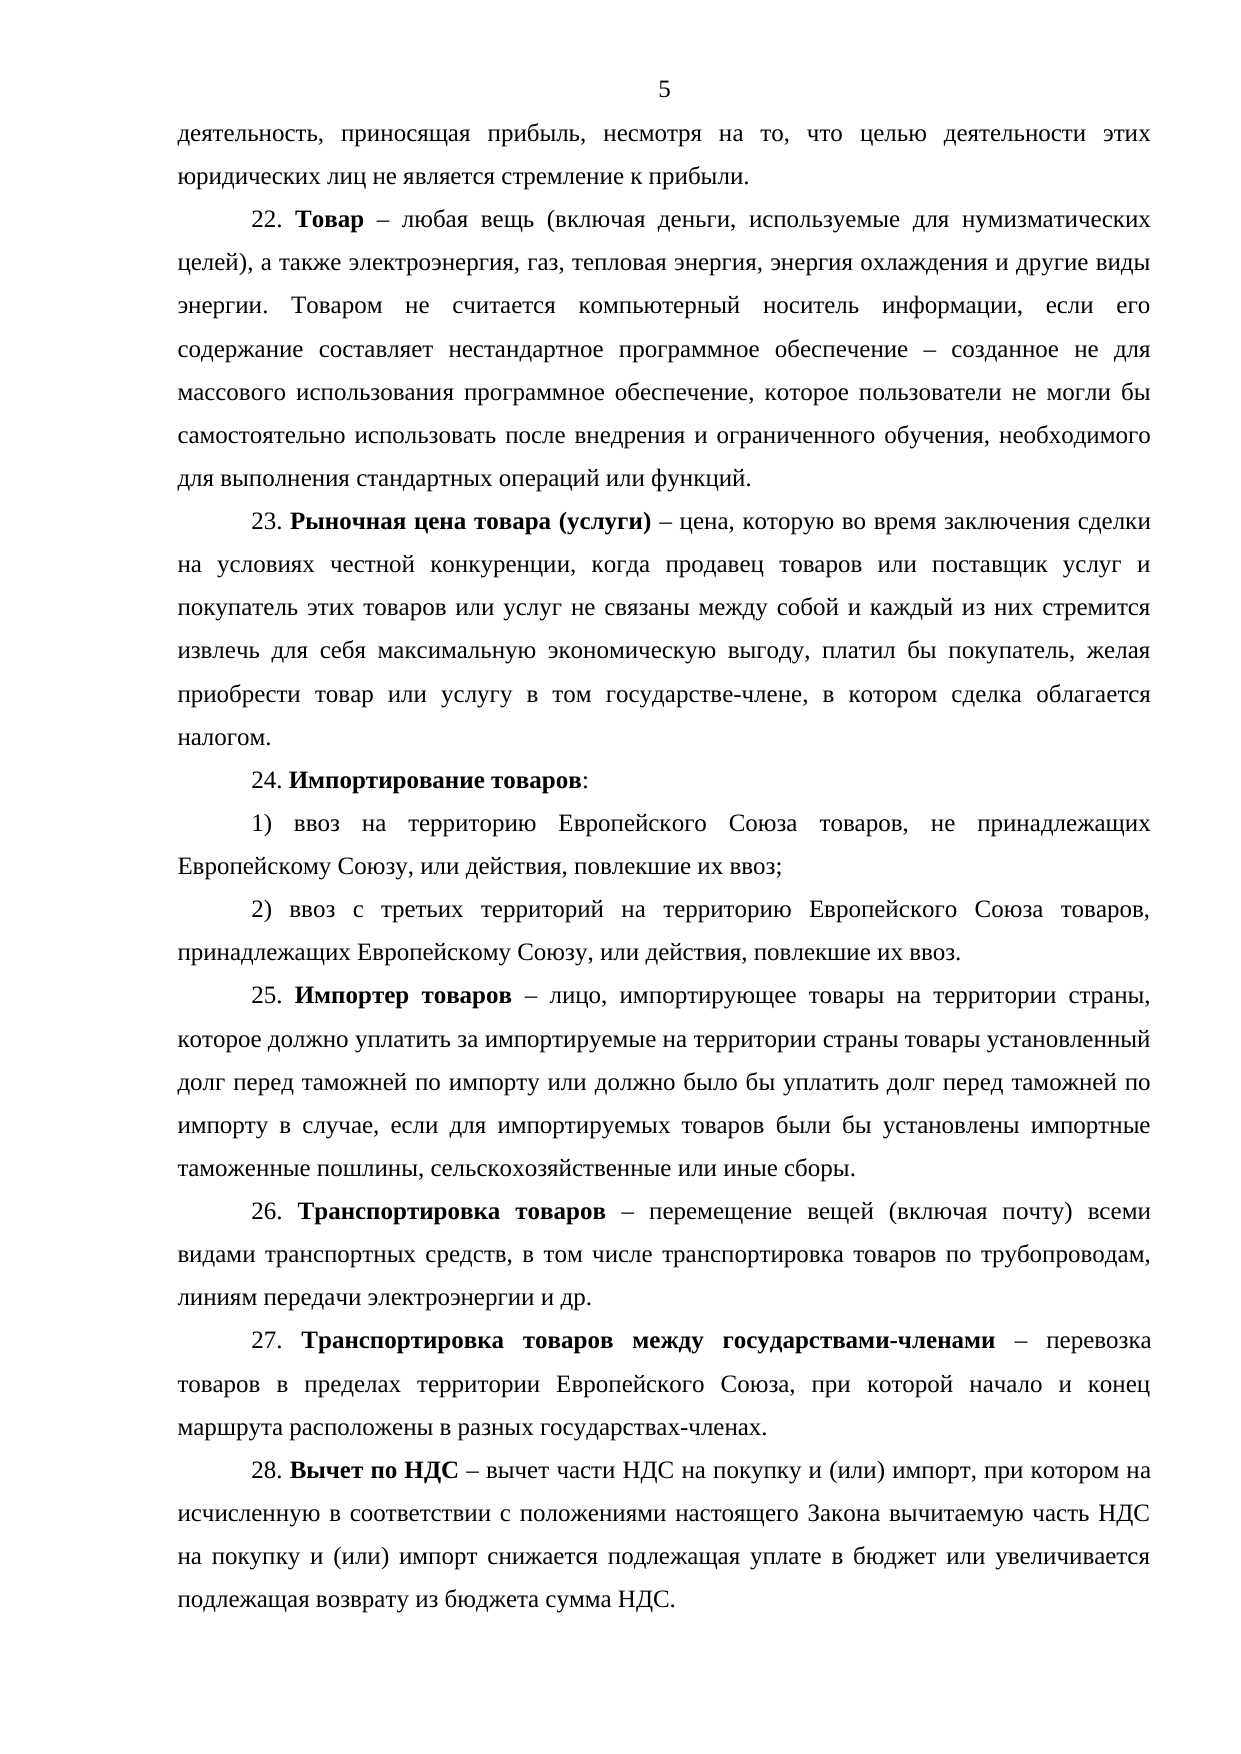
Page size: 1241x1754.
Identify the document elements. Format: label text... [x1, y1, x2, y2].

text 1) ввоз на территорию Европейского Союза товаров, не принадлежащих Европейскому Союзу, или действия, повлекшие их ввоз; [177, 808, 1152, 880]
text 24. Импортирование товаров: [177, 765, 1152, 794]
text 23. Рыночная цена товара (услуги) – цена, которую во время заключения сделки на условиях честной конкуренции, когда продавец товаров или поставщик услуг и покупатель этих товаров или услуг не связаны между собой и каждый из них стремится извлечь для себя максимальную экономическую выгоду, платил бы покупатель, желая приобрести товар или услугу в том государстве-члене, в котором сделка облагается налогом. [177, 506, 1152, 751]
text 28. Вычет по НДС – вычет части НДС на покупку и (или) импорт, при котором на исчисленную в соответствии с положениями настоящего Закона вычитаемую часть НДС на покупку и (или) импорт снижается подлежащая уплате в бюджет или увеличивается подлежащая возврату из бюджета сумма НДС. [177, 1455, 1152, 1613]
text 26. Транспортировка товаров – перемещение вещей (включая почту) всеми видами транспортных средств, в том числе транспортировка товаров по трубопроводам, линиям передачи электроэнергии и др. [177, 1196, 1152, 1311]
text 25. Импортер товаров – лицо, импортирующее товары на территории страны, которое должно уплатить за импортируемые на территории страны товары установленный долг перед таможней по импорту или должно было бы уплатить долг перед таможней по импорту в случае, если для импортируемых товаров были бы установлены импортные таможенные пошлины, сельскохозяйственные или иные сборы. [177, 981, 1152, 1182]
text 2) ввоз с третьих территорий на территорию Европейского Союза товаров, принадлежащих Европейскому Союзу, или действия, повлекшие их ввоз. [177, 894, 1152, 966]
text 22. Товар – любая вещь (включая деньги, используемые для нумизматических целей), а также электроэнергия, газ, тепловая энергия, энергия охлаждения и другие виды энергии. Товаром не считается компьютерный носитель информации, если его содержание составляет нестандартное программное обеспечение – созданное не для массового использования программное обеспечение, которое пользователи не могли бы самостоятельно использовать после внедрения и ограниченного обучения, необходимого для выполнения стандартных операций или функций. [177, 204, 1152, 492]
text 27. Транспортировка товаров между государствами-членами – перевозка товаров в пределах территории Европейского Союза, при которой начало и конец маршрута расположены в разных государствах-членах. [177, 1326, 1152, 1441]
text деятельность, приносящая прибыль, несмотря на то, что целью деятельности этих юридических лиц не является стремление к прибыли. [177, 118, 1152, 190]
